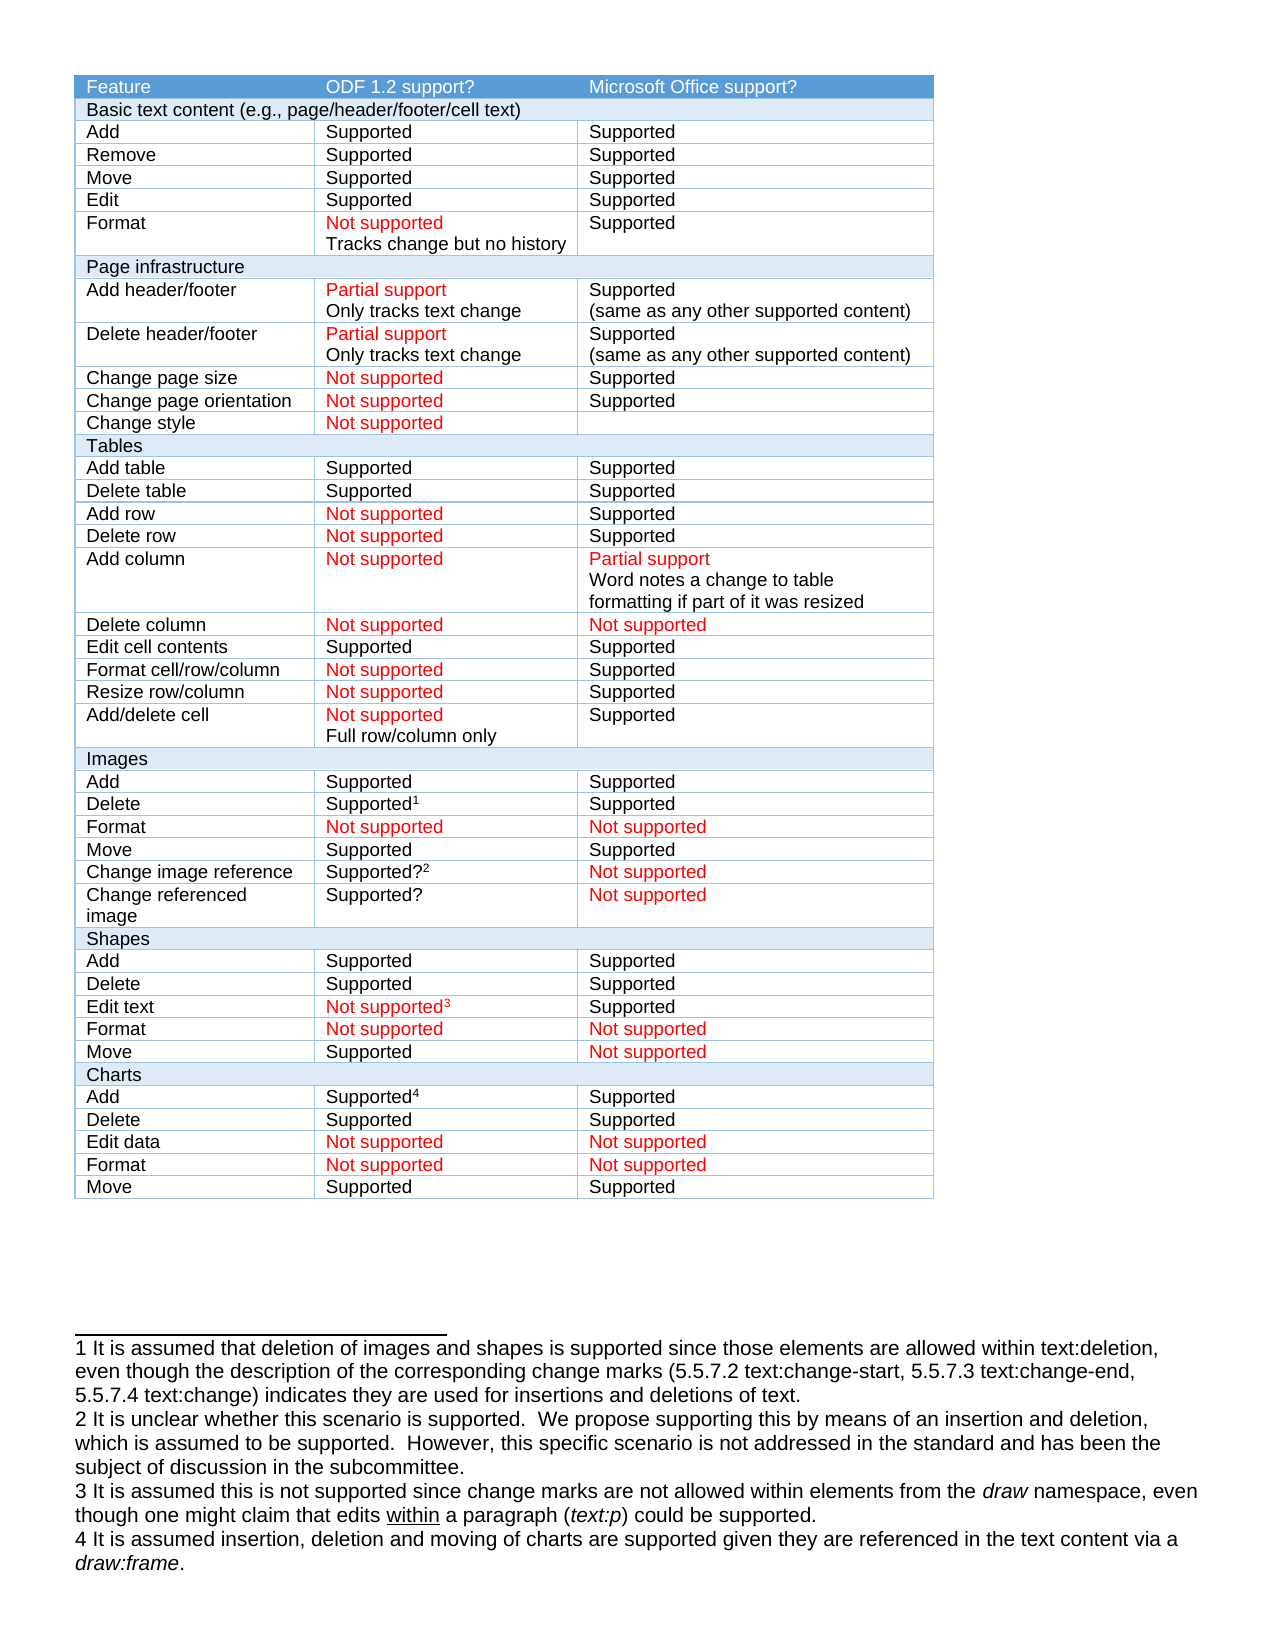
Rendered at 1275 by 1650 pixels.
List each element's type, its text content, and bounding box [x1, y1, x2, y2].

table_cell Supported [578, 144, 933, 165]
table_cell Add column [76, 548, 314, 612]
table_cell Supported [315, 793, 577, 815]
table_cell Supported [578, 996, 933, 1017]
table_cell Not supported [315, 367, 577, 388]
table_cell Move [76, 166, 314, 188]
table_cell Not supported [578, 884, 933, 927]
table_cell Supported [315, 1041, 577, 1062]
table_cell Supported [578, 503, 933, 524]
table_cell [578, 412, 933, 433]
table_cell Delete row [76, 525, 314, 547]
table_cell Supported [578, 704, 933, 747]
table_cell Delete column [76, 613, 314, 635]
table_cell Format [76, 1154, 314, 1175]
table_cell Supported [578, 480, 933, 501]
table_cell Page infrastructure [76, 256, 933, 277]
table_cell Supported [578, 681, 933, 703]
table_cell Supported [578, 973, 933, 994]
table_cell Supported [578, 525, 933, 547]
table_header Feature [76, 76, 314, 98]
table_cell Format cell/row/column [76, 659, 314, 680]
table_cell Edit data [76, 1131, 314, 1153]
table_cell Supported [578, 838, 933, 860]
table_cell Supported [315, 166, 577, 188]
table_cell Not supported [315, 681, 577, 703]
table_header Microsoft Office support? [578, 76, 933, 98]
table_cell Supported [578, 212, 933, 255]
table_cell Edit [76, 189, 314, 211]
table_cell Move [76, 1176, 314, 1198]
table_cell Not supported [315, 503, 577, 524]
table_cell Supported [315, 973, 577, 994]
table_cell Supported [315, 1109, 577, 1130]
table_cell Not supported [315, 613, 577, 635]
table_header ODF 1.2 support? [314, 76, 578, 98]
table_cell Supported [578, 771, 933, 792]
table_cell Not supported [315, 525, 577, 547]
table_cell Images [76, 748, 933, 769]
table_cell Not supported [315, 816, 577, 837]
table_cell Not supported [315, 1131, 577, 1153]
table_cell Supported [315, 457, 577, 479]
table_cell Supported [578, 189, 933, 211]
table_cell Delete [76, 793, 314, 815]
table_cell Change referenced image [76, 884, 314, 927]
table_cell Not supported [315, 1154, 577, 1175]
table_cell Supported [578, 457, 933, 479]
table_cell Edit cell contents [76, 636, 314, 657]
table_cell Supported [315, 1176, 577, 1198]
table_cell Supported [315, 144, 577, 165]
table_cell Supported [315, 636, 577, 657]
table_cell Supported [578, 1176, 933, 1198]
table_cell Not supported [315, 996, 577, 1017]
table_cell Supported [315, 121, 577, 143]
table_cell Not supported [578, 861, 933, 882]
table_cell Supported [315, 189, 577, 211]
table_cell Tables [76, 435, 933, 456]
table_cell Not supported Tracks change but no history [315, 212, 577, 255]
table_cell Add [76, 121, 314, 143]
table_cell Shapes [76, 928, 933, 949]
table_cell Format [76, 212, 314, 255]
table_cell Not supported [315, 659, 577, 680]
table_cell Supported? [315, 884, 577, 927]
table_cell Add [76, 1086, 314, 1107]
table_cell Not supported [315, 389, 577, 411]
table_cell Supported [315, 950, 577, 972]
table_cell Not supported [578, 1018, 933, 1040]
table_cell Supported [315, 838, 577, 860]
table_cell Add table [76, 457, 314, 479]
table_cell Remove [76, 144, 314, 165]
table_cell Supported [315, 480, 577, 501]
table_cell Delete [76, 1109, 314, 1130]
table_cell Charts [76, 1063, 933, 1085]
table_cell Add header/footer [76, 279, 314, 322]
table_cell Supported [578, 166, 933, 188]
table_cell Add [76, 950, 314, 972]
table_cell Not supported [578, 1041, 933, 1062]
table_cell Add [76, 771, 314, 792]
table_cell Supported [578, 367, 933, 388]
table_cell Supported [578, 389, 933, 411]
table_cell Edit text [76, 996, 314, 1017]
table_cell Not supported [578, 1154, 933, 1175]
table_cell Supported [578, 950, 933, 972]
table_cell Supported [578, 121, 933, 143]
table_cell Move [76, 1041, 314, 1062]
table_cell Not supported Full row/column only [315, 704, 577, 747]
table_cell Not supported [315, 412, 577, 433]
table_cell Not supported [315, 1018, 577, 1040]
table_cell Delete [76, 973, 314, 994]
table_cell Supported? [315, 861, 577, 882]
table_cell Move [76, 838, 314, 860]
table_cell Delete table [76, 480, 314, 501]
table_cell Partial support Only tracks text change [315, 323, 577, 366]
table_cell Change page size [76, 367, 314, 388]
table_cell Basic text content (e.g., page/header/footer/cell text) [76, 99, 933, 120]
table_cell Not supported [315, 548, 577, 612]
table_cell Change style [76, 412, 314, 433]
table_cell Supported [578, 1109, 933, 1130]
table_cell Partial support Only tracks text change [315, 279, 577, 322]
table_cell Supported (same as any other supported content) [578, 279, 933, 322]
table_cell Format [76, 816, 314, 837]
table_cell Supported [315, 1086, 577, 1107]
table_cell Add/delete cell [76, 704, 314, 747]
table_cell Supported (same as any other supported content) [578, 323, 933, 366]
table_cell Not supported [578, 816, 933, 837]
table_cell Format [76, 1018, 314, 1040]
table_cell Add row [76, 503, 314, 524]
table_cell Supported [315, 771, 577, 792]
table_cell Supported [578, 793, 933, 815]
table_cell Resize row/column [76, 681, 314, 703]
table_cell Change page orientation [76, 389, 314, 411]
table_cell Not supported [578, 1131, 933, 1153]
table_cell Not supported [578, 613, 933, 635]
table_cell Change image reference [76, 861, 314, 882]
table_cell Supported [578, 1086, 933, 1107]
table_cell Supported [578, 636, 933, 657]
table_cell Supported [578, 659, 933, 680]
table_cell Partial support Word notes a change to table formatting if part of it was resized [578, 548, 933, 612]
table_cell Delete header/footer [76, 323, 314, 366]
